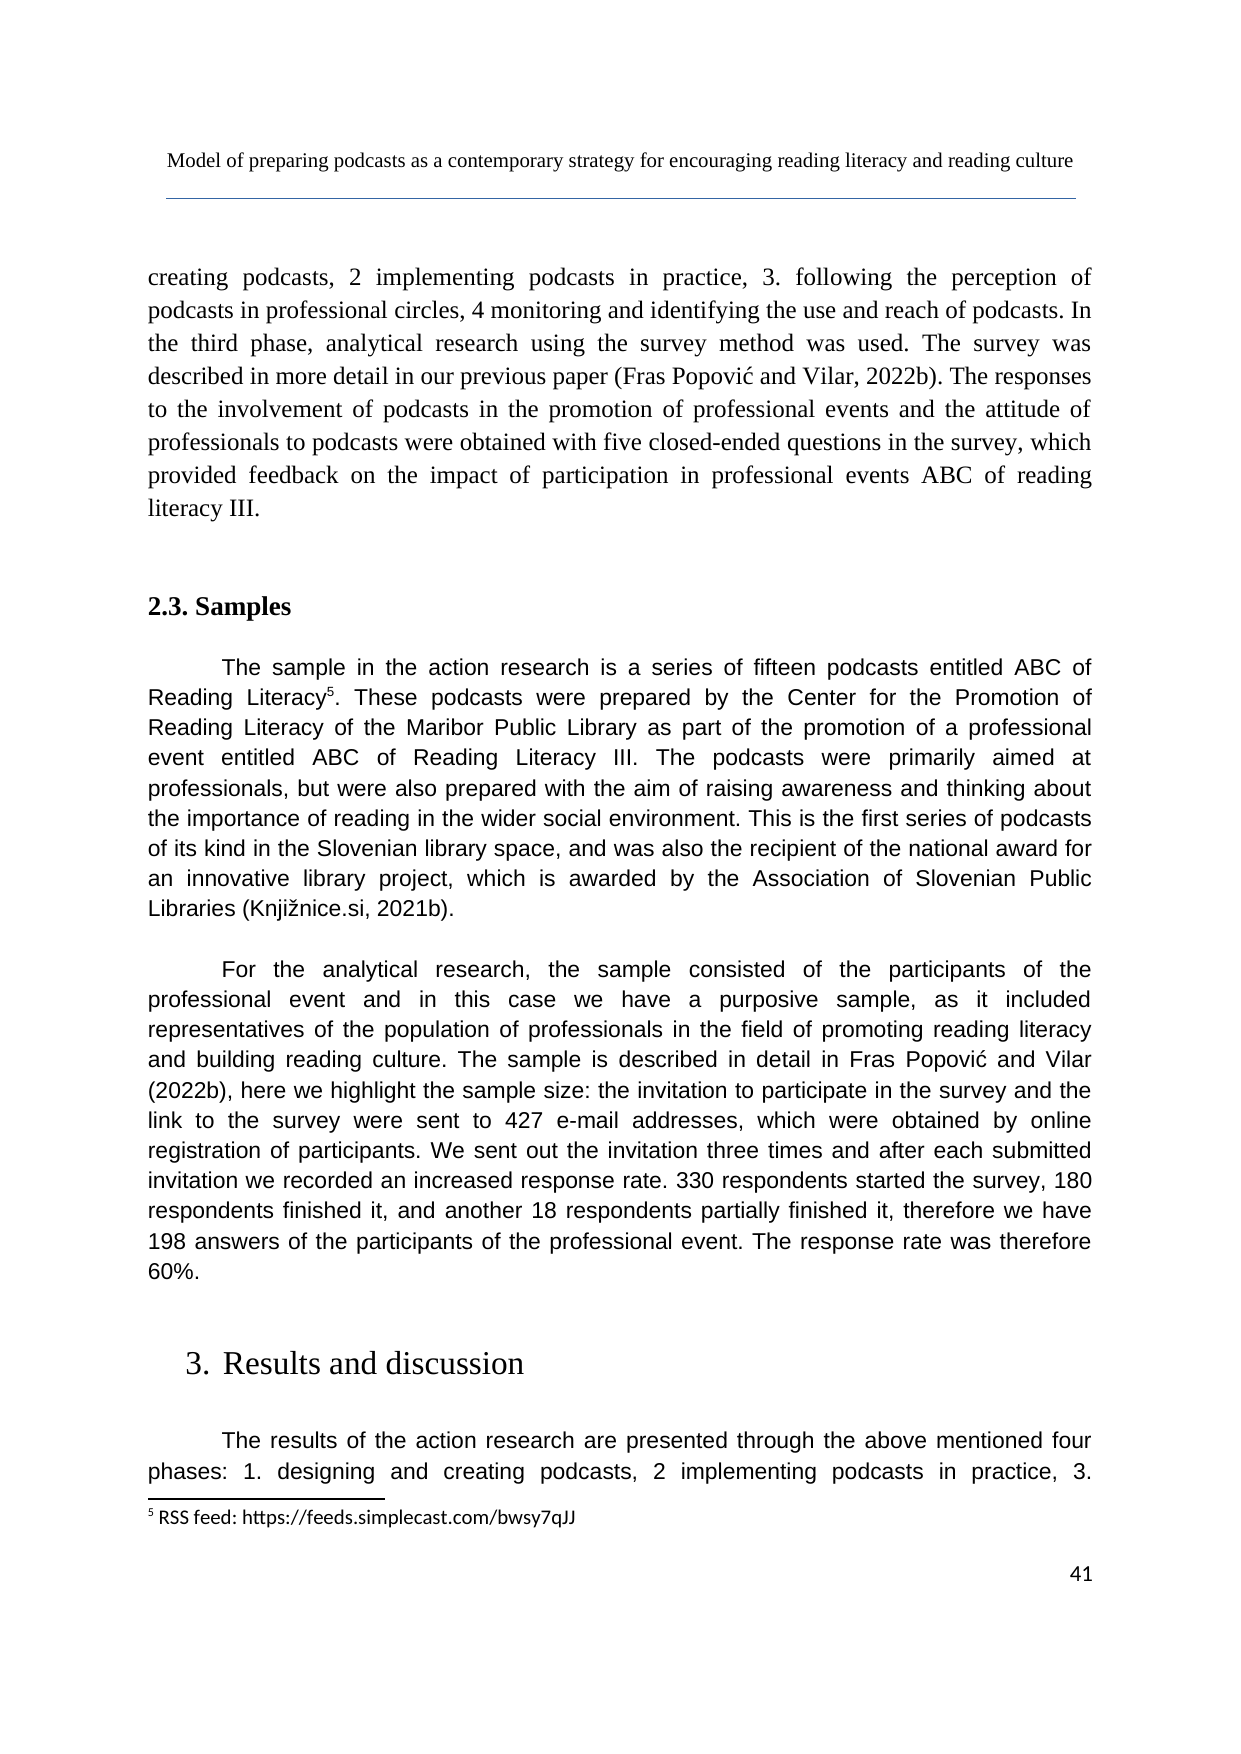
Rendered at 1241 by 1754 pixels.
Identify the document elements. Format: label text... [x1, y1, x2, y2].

text RSS feed: https://feeds.simplecast.com/bwsy7qJJ [148, 1504, 1093, 1530]
text creating podcasts, 2 implementing podcasts in practice, 3. following the perception of podcasts in professional circles, 4 monitoring and identifying the use and reach of podcasts. In the third phase, analytical research using the survey method was used. The survey was described in more detail in our previous paper (Fras Popović and Vilar, 2022b). The responses to the involvement of podcasts in the promotion of professional events and the attitude of professionals to podcasts were obtained with five closed-ended questions in the survey, which provided feedback on the impact of participation in professional events ABC of reading literacy III. [148, 262, 1093, 522]
text The sample in the action research is a series of fifteen podcasts entitled ABC of Reading Literacy. These podcasts were prepared by the Center for the Promotion of Reading Literacy of the Maribor Public Library as part of the promotion of a professional event entitled ABC of Reading Literacy III. The podcasts were primarily aimed at professionals, but were also prepared with the aim of raising awareness and thinking about the importance of reading in the wider social environment. This is the first series of podcasts of its kind in the Slovenian library space, and was also the recipient of the national award for an innovative library project, which is awarded by the Association of Slovenian Public Libraries (Knjižnice.si, 2021b). [148, 654, 1093, 922]
subtitle 2.3. Samples [148, 590, 1093, 621]
text The results of the action research are presented through the above mentioned four phases: 1. designing and creating podcasts, 2 implementing podcasts in practice, 3. [148, 1427, 1093, 1484]
subtitle Results and discussion [185, 1343, 1093, 1382]
text For the analytical research, the sample consisted of the participants of the professional event and in this case we have a purposive sample, as it included representatives of the population of professionals in the field of promoting reading literacy and building reading culture. The sample is described in detail in Fras Popović and Vilar (2022b), here we highlight the sample size: the invitation to participate in the survey and the link to the survey were sent to 427 e-mail addresses, which were obtained by online registration of participants. We sent out the invitation three times and after each submitted invitation we recorded an increased response rate. 330 respondents started the survey, 180 respondents finished it, and another 18 respondents partially finished it, therefore we have 198 answers of the participants of the professional event. The response rate was therefore 60%. [148, 956, 1093, 1284]
